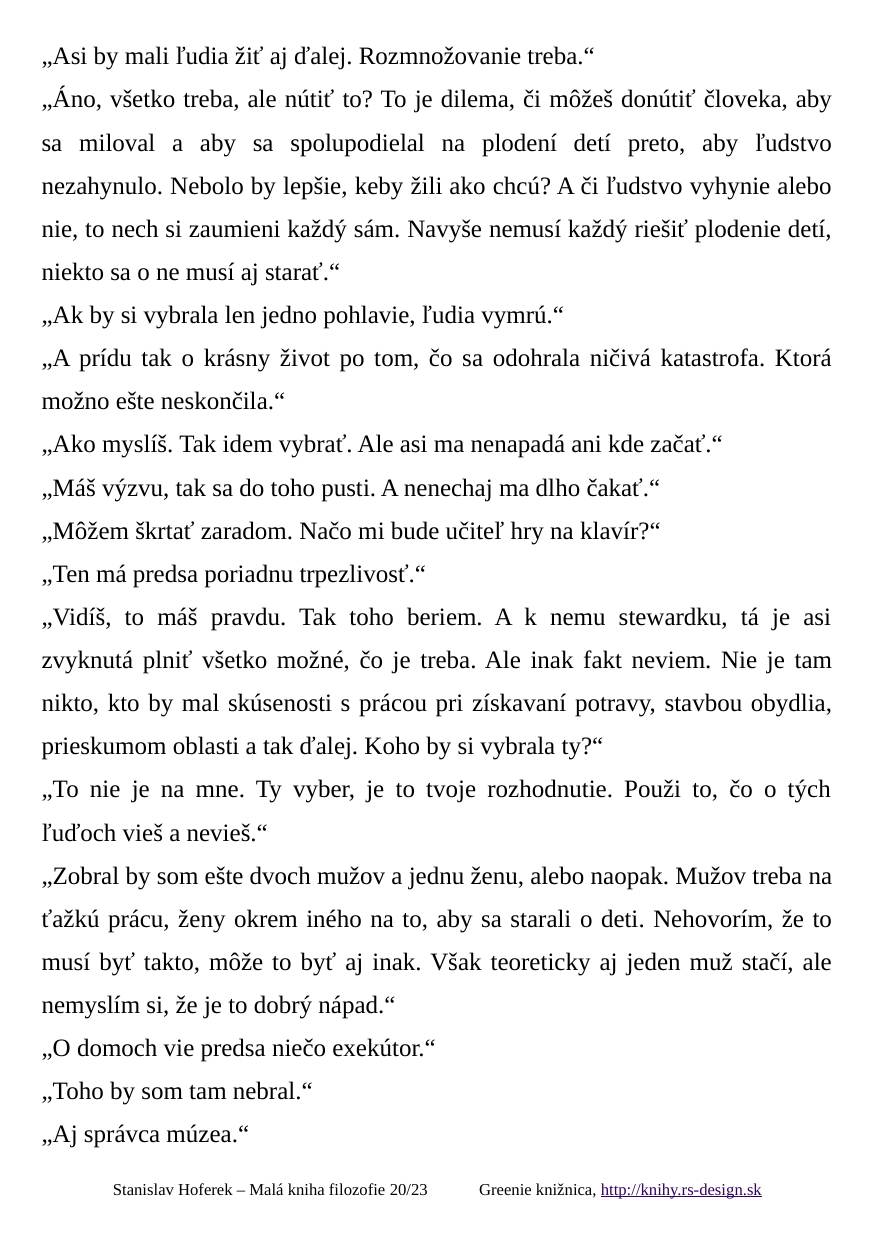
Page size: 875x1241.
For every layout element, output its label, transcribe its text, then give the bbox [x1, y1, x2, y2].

text „Aj správca múzea.“ [41, 1119, 833, 1148]
text „Ako myslíš. Tak idem vybrať. Ale asi ma nenapadá ani kde začať.“ [41, 429, 833, 458]
text „Zobral by som ešte dvoch mužov a jednu ženu, alebo naopak. Mužov treba na ťažkú prácu, ženy okrem iného na to, aby sa starali o deti. Nehovorím, že to musí byť takto, môže to byť aj inak. Však teoreticky aj jeden muž stačí, ale nemyslím si, že je to dobrý nápad.“ [41, 861, 833, 1019]
text „Áno, všetko treba, ale nútiť to? To je dilema, či môžeš donútiť človeka, aby sa miloval a aby sa spolupodielal na plodení detí preto, aby ľudstvo nezahynulo. Nebolo by lepšie, keby žili ako chcú? A či ľudstvo vyhynie alebo nie, to nech si zaumieni každý sám. Navyše nemusí každý riešiť plodenie detí, niekto sa o ne musí aj starať.“ [41, 84, 833, 286]
text „To nie je na mne. Ty vyber, je to tvoje rozhodnutie. Použi to, čo o tých ľuďoch vieš a nevieš.“ [41, 774, 833, 846]
text „O domoch vie predsa niečo exekútor.“ [41, 1033, 833, 1062]
text „Toho by som tam nebral.“ [41, 1076, 833, 1105]
text „Asi by mali ľudia žiť aj ďalej. Rozmnožovanie treba.“ [41, 41, 833, 70]
text „Môžem škrtať zaradom. Načo mi bude učiteľ hry na klavír?“ [41, 516, 833, 544]
text „A prídu tak o krásny život po tom, čo sa odohrala ničivá katastrofa. Ktorá možno ešte neskončila.“ [41, 343, 833, 415]
text „Máš výzvu, tak sa do toho pusti. A nenechaj ma dlho čakať.“ [41, 473, 833, 501]
text „Ak by si vybrala len jedno pohlavie, ľudia vymrú.“ [41, 300, 833, 329]
text „Vidíš, to máš pravdu. Tak toho beriem. A k nemu stewardku, tá je asi zvyknutá plniť všetko možné, čo je treba. Ale inak fakt neviem. Nie je tam nikto, kto by mal skúsenosti s prácou pri získavaní potravy, stavbou obydlia, prieskumom oblasti a tak ďalej. Koho by si vybrala ty?“ [41, 602, 833, 760]
text „Ten má predsa poriadnu trpezlivosť.“ [41, 559, 833, 588]
